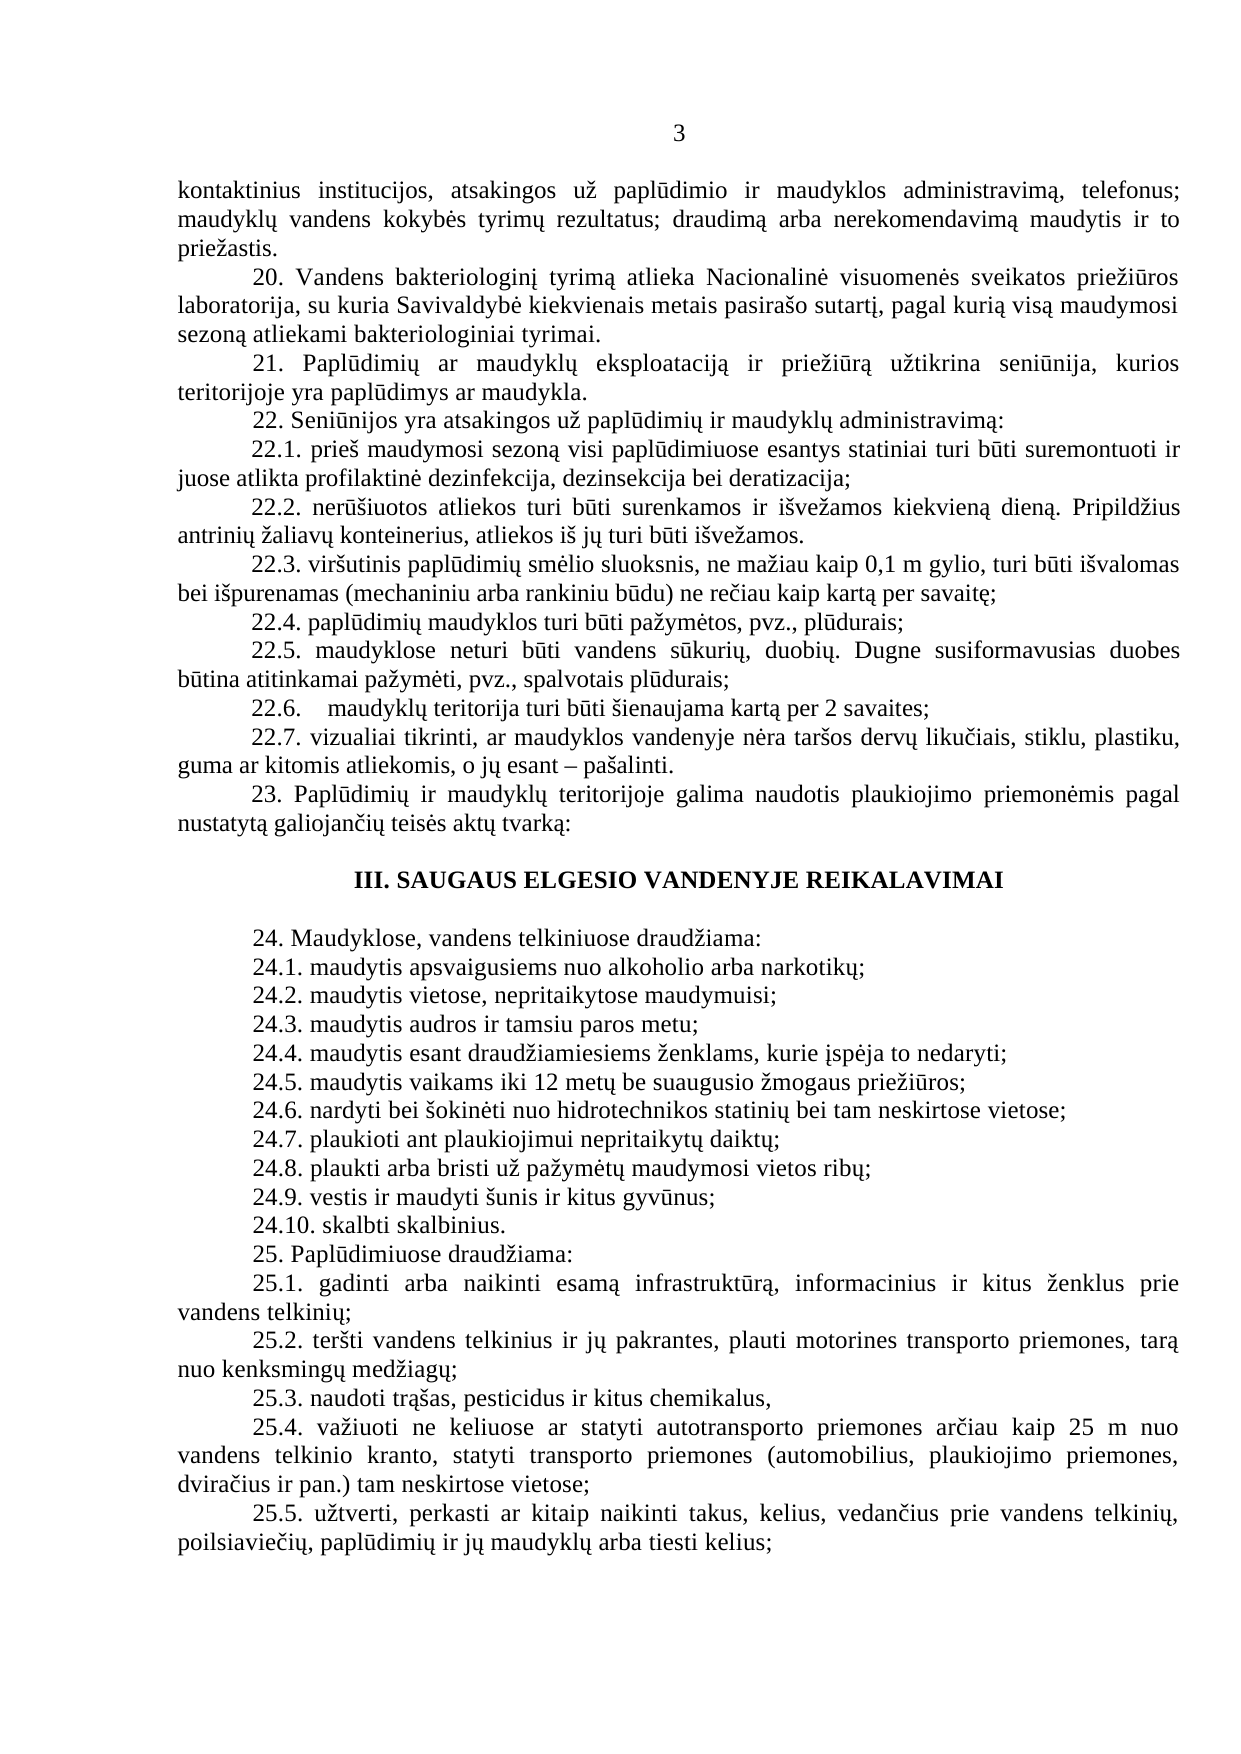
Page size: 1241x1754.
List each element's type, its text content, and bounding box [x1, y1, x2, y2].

text 24.5. maudytis vaikams iki 12 metų be suaugusio žmogaus priežiūros; [177, 1067, 1181, 1096]
text 22.6. maudyklų teritorija turi būti šienaujama kartą per 2 savaites; [177, 693, 1181, 722]
text 22.5. maudyklose neturi būti vandens sūkurių, duobių. Dugne susiformavusias duobes būtina atitinkamai pažymėti, pvz., spalvotais plūdurais; [177, 636, 1181, 693]
text 24.8. plaukti arba bristi už pažymėtų maudymosi vietos ribų; [177, 1153, 1181, 1182]
text 25.5. užtverti, perkasti ar kitaip naikinti takus, kelius, vedančius prie vandens telkinių, poilsiaviečių, paplūdimių ir jų maudyklų arba tiesti kelius; [177, 1498, 1181, 1556]
text 24.10. skalbti skalbinius. [177, 1211, 1181, 1239]
text 22.1. prieš maudymosi sezoną visi paplūdimiuose esantys statiniai turi būti suremontuoti ir juose atlikta profilaktinė dezinfekcija, dezinsekcija bei deratizacija; [177, 434, 1181, 492]
text 24.2. maudytis vietose, nepritaikytose maudymuisi; [177, 981, 1181, 1009]
text 22. Seniūnijos yra atsakingos už paplūdimių ir maudyklų administravimą: [177, 406, 1181, 434]
text 24.7. plaukioti ant plaukiojimui nepritaikytų daiktų; [177, 1124, 1181, 1153]
text 24.1. maudytis apsvaigusiems nuo alkoholio arba narkotikų; [177, 952, 1181, 981]
text 25.2. teršti vandens telkinius ir jų pakrantes, plauti motorines transporto priemones, tarą nuo kenksmingų medžiagų; [177, 1326, 1181, 1383]
text 25.1. gadinti arba naikinti esamą infrastruktūrą, informacinius ir kitus ženklus prie vandens telkinių; [177, 1268, 1181, 1326]
text 20. Vandens bakteriologinį tyrimą atlieka Nacionalinė visuomenės sveikatos priežiūros laboratorija, su kuria Savivaldybė kiekvienais metais pasirašo sutartį, pagal kurią visą maudymosi sezoną atliekami bakteriologiniai tyrimai. [177, 262, 1181, 348]
text 24.4. maudytis esant draudžiamiesiems ženklams, kurie įspėja to nedaryti; [177, 1038, 1181, 1067]
text 21. Paplūdimių ar maudyklų eksploataciją ir priežiūrą užtikrina seniūnija, kurios teritorijoje yra paplūdimys ar maudykla. [177, 348, 1181, 406]
text 23. Paplūdimių ir maudyklų teritorijoje galima naudotis plaukiojimo priemonėmis pagal nustatytą galiojančių teisės aktų tvarką: [177, 779, 1181, 837]
text 24.6. nardyti bei šokinėti nuo hidrotechnikos statinių bei tam neskirtose vietose; [177, 1096, 1181, 1124]
text kontaktinius institucijos, atsakingos už paplūdimio ir maudyklos administravimą, telefonus; maudyklų vandens kokybės tyrimų rezultatus; draudimą arba nerekomendavimą maudytis ir to priežastis. [177, 176, 1181, 262]
text 24.3. maudytis audros ir tamsiu paros metu; [177, 1009, 1181, 1038]
text 24. Maudyklose, vandens telkiniuose draudžiama: [177, 923, 1181, 952]
text 22.7. vizualiai tikrinti, ar maudyklos vandenyje nėra taršos dervų likučiais, stiklu, plastiku, guma ar kitomis atliekomis, o jų esant – pašalinti. [177, 722, 1181, 779]
text 25.4. važiuoti ne keliuose ar statyti autotransporto priemones arčiau kaip 25 m nuo vandens telkinio kranto, statyti transporto priemones (automobilius, plaukiojimo priemones, dviračius ir pan.) tam neskirtose vietose; [177, 1412, 1181, 1498]
text III. SAUGAUS ELGESIO VANDENYJE REIKALAVIMAI [177, 866, 1181, 894]
text 22.2. nerūšiuotos atliekos turi būti surenkamos ir išvežamos kiekvieną dieną. Pripildžius antrinių žaliavų konteinerius, atliekos iš jų turi būti išvežamos. [177, 492, 1181, 549]
text 22.4. paplūdimių maudyklos turi būti pažymėtos, pvz., plūdurais; [177, 607, 1181, 636]
text 25.3. naudoti trąšas, pesticidus ir kitus chemikalus, [177, 1383, 1181, 1412]
text 25. Paplūdimiuose draudžiama: [177, 1239, 1181, 1268]
text 22.3. viršutinis paplūdimių smėlio sluoksnis, ne mažiau kaip 0,1 m gylio, turi būti išvalomas bei išpurenamas (mechaniniu arba rankiniu būdu) ne rečiau kaip kartą per savaitę; [177, 549, 1181, 607]
text 24.9. vestis ir maudyti šunis ir kitus gyvūnus; [177, 1182, 1181, 1211]
